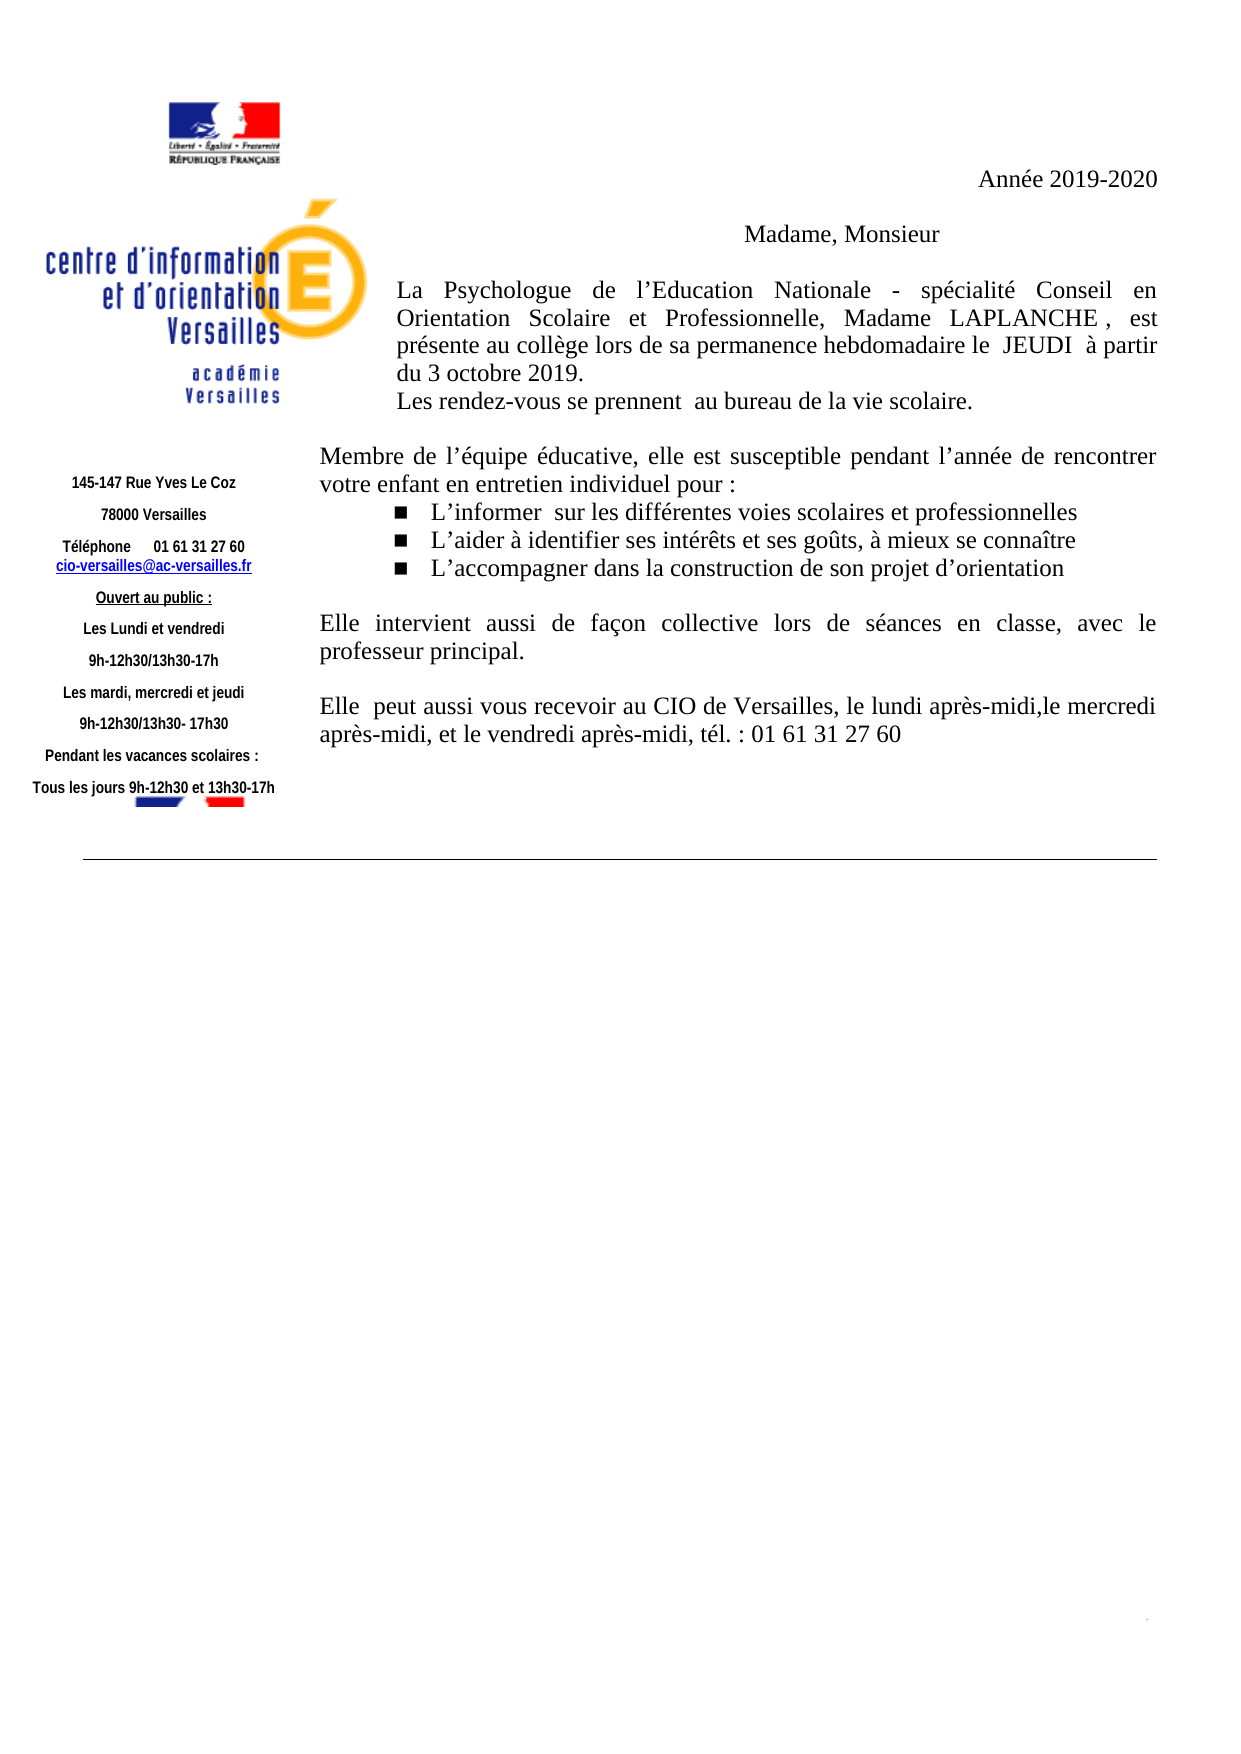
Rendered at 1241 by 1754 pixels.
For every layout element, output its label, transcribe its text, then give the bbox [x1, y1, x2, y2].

list L’informer sur les différentes voies scolaires et professionnelles [307, 498, 1157, 526]
text Pendant les vacances scolaires : [0, 746, 307, 765]
text Membre de l’équipe éducative, elle est susceptible pendant l’année de rencontrer votre enfant en entretien individuel pour : [307, 442, 1157, 498]
text Les rendez-vous se prennent au bureau de la vie scolaire. [83, 387, 1157, 414]
text [685, 1385, 1157, 1583]
text Les Lundi et vendredi [0, 619, 307, 638]
picture [35, 189, 378, 408]
text Elle peut aussi vous recevoir au CIO de Versailles, le lundi après-midi,le mercredi après-midi, et le vendredi après-midi, tél. : 01 61 31 27 60 [307, 692, 1157, 748]
text Téléphone 01 61 31 27 60 cio-versailles@ac-versailles.fr [0, 537, 307, 575]
text 78000 Versailles [0, 505, 307, 524]
picture [168, 102, 281, 165]
text 9h-12h30/13h30- 17h30 [0, 714, 307, 733]
list L’accompagner dans la construction de son projet d’orientation [307, 554, 1157, 582]
text Les mardi, mercredi et jeudi [0, 682, 307, 702]
text 9h-12h30/13h30-17h [0, 651, 307, 670]
list L’aider à identifier ses intérêts et ses goûts, à mieux se connaître [307, 526, 1157, 554]
text Tous les jours 9h-12h30 et 13h30-17h [0, 777, 307, 807]
text Année 2019-2020 [83, 83, 1157, 193]
text 145-147 Rue Yves Le Coz [0, 435, 307, 492]
text Ouvert au public : [0, 587, 307, 607]
text Madame, Monsieur [378, 221, 1157, 248]
text La Psychologue de l’Education Nationale - spécialité Conseil en Orientation Scolaire et Professionnelle, Madame LAPLANCHE , est présente au collège lors de sa permanence hebdomadaire le JEUDI à partir du 3 octobre 2019. [378, 276, 1157, 387]
text Elle intervient aussi de façon collective lors de séances en classe, avec le professeur principal. [307, 609, 1157, 665]
